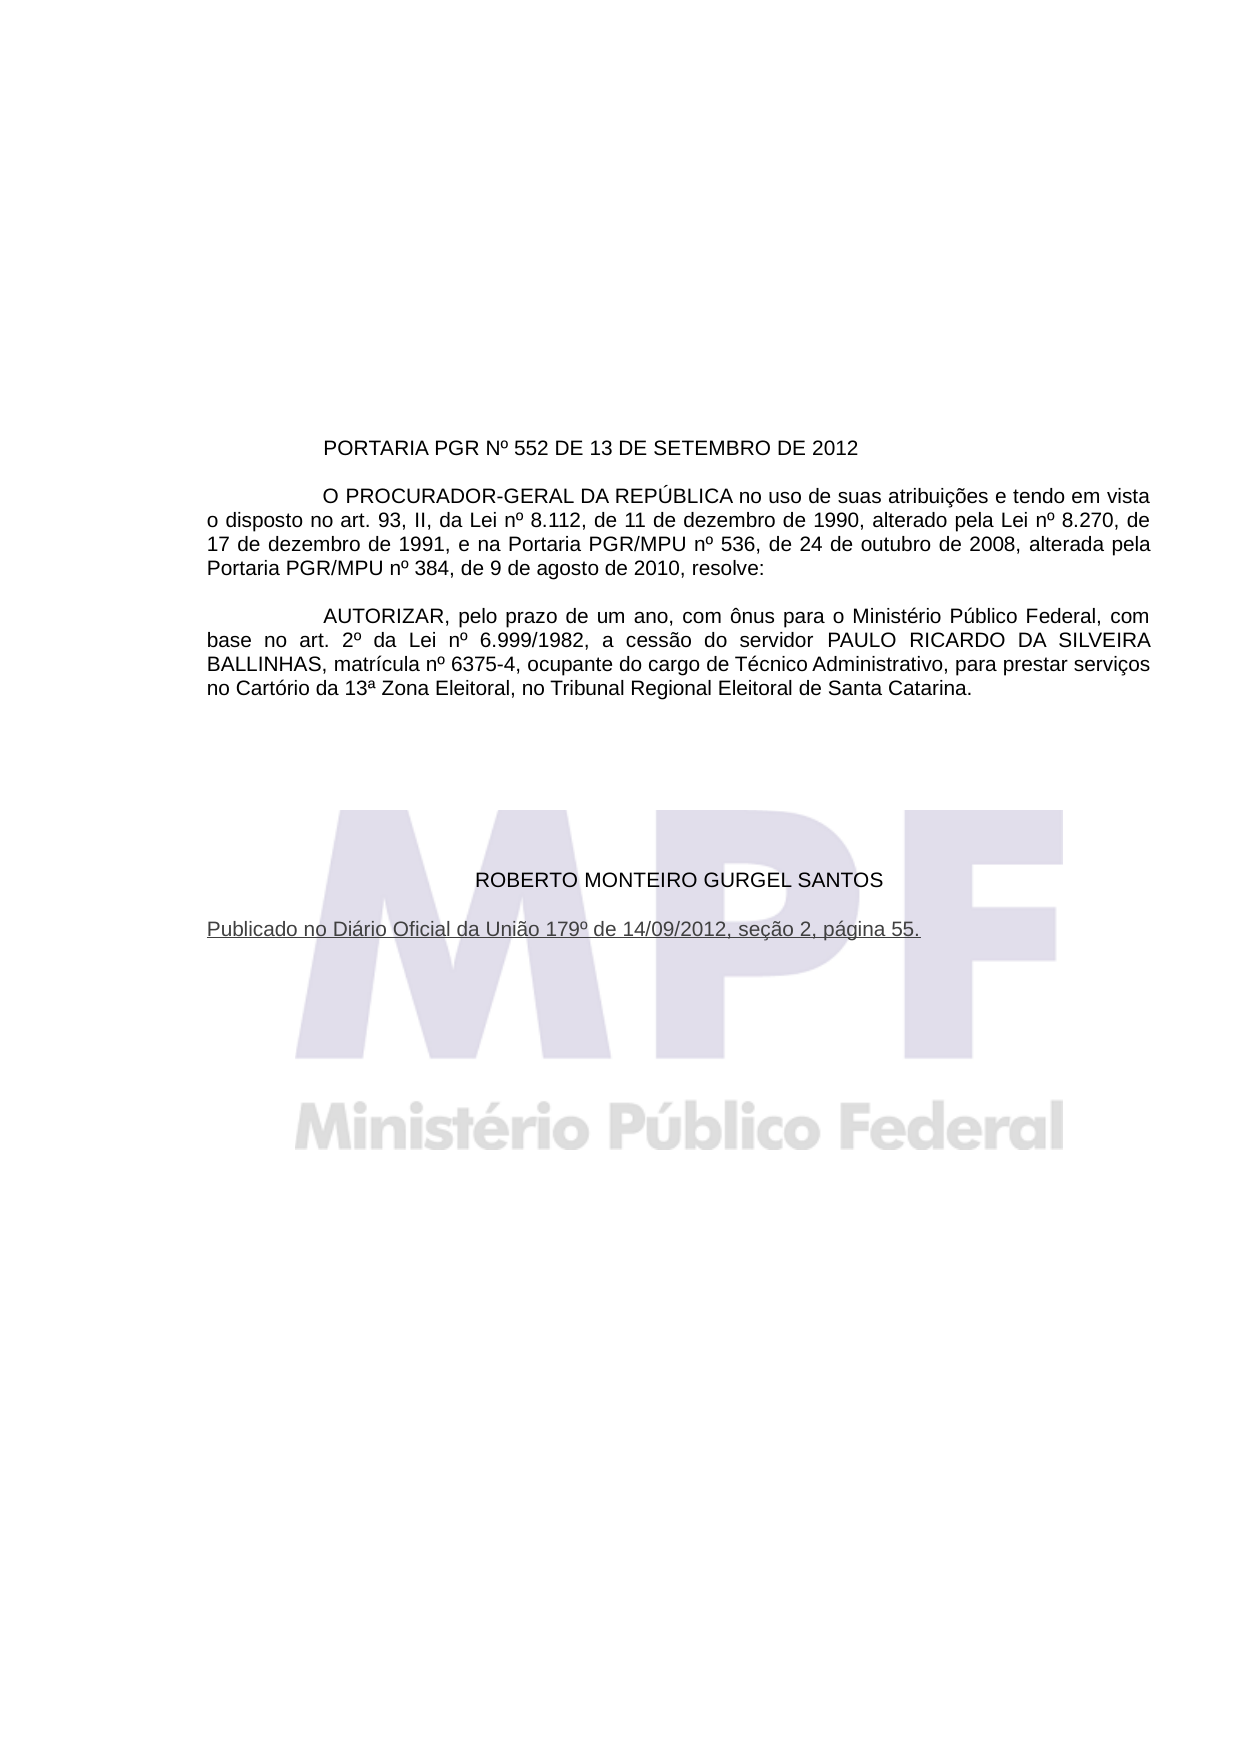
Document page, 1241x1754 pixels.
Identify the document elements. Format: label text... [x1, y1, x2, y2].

subtitle ROBERTO MONTEIRO GURGEL SANTOS [207, 868, 1152, 892]
text O PROCURADOR-GERAL DA REPÚBLICA no uso de suas atribuições e tendo em vista o disposto no art. 93, II, da Lei nº 8.112, de 11 de dezembro de 1990, alterado pela Lei nº 8.270, de 17 de dezembro de 1991, e na Portaria PGR/MPU nº 536, de 24 de outubro de 2008, alterada pela Portaria PGR/MPU nº 384, de 9 de agosto de 2010, resolve: [207, 484, 1152, 580]
text PORTARIA PGR Nº 552 DE 13 DE SETEMBRO DE 2012 [207, 436, 1152, 459]
text Publicado no Diário Oficial da União 179º de 14/09/2012, seção 2, página 55. [207, 917, 1152, 941]
picture [295, 941, 1063, 1150]
picture [295, 810, 1063, 868]
text AUTORIZAR, pelo prazo de um ano, com ônus para o Ministério Público Federal, com base no art. 2º da Lei nº 6.999/1982, a cessão do servidor PAULO RICARDO DA SILVEIRA BALLINHAS, matrícula nº 6375-4, ocupante do cargo de Técnico Administrativo, para prestar serviços no Cartório da 13ª Zona Eleitoral, no Tribunal Regional Eleitoral de Santa Catarina. [207, 604, 1152, 700]
picture [295, 892, 1063, 917]
